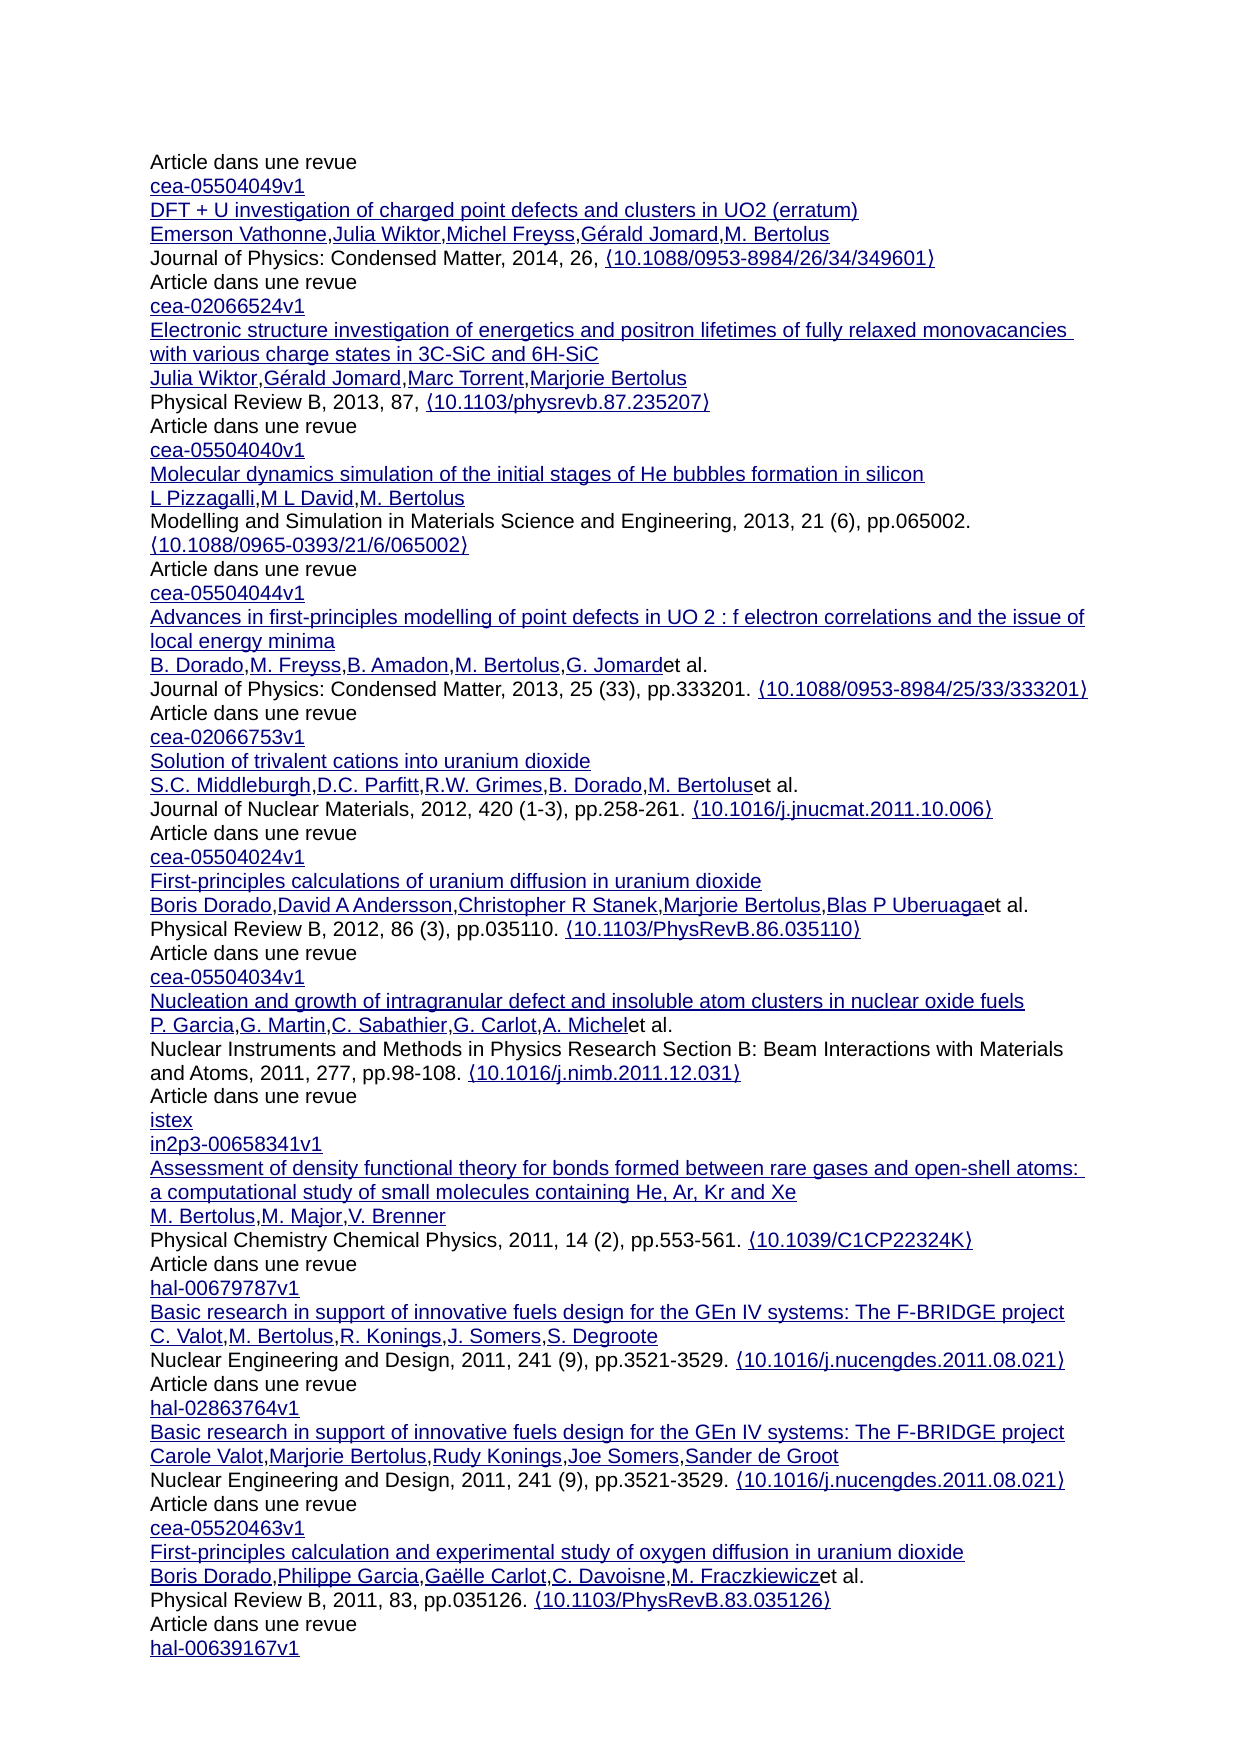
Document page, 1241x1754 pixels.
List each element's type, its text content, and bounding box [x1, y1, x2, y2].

table_cell Electronic structure investigation of energetics and positron lifetimes of fully relaxed monovacancies with various charge states in 3C-SiC and 6H-SiC Julia Wiktor,Gérald Jomard,Marc Torrent,Marjorie Bertolus Physical Review B, 2013, 87, ⟨10.1103/physrevb.87.235207⟩ Article dans une revue cea-05504040v1 [150, 318, 1090, 461]
table_cell Solution of trivalent cations into uranium dioxide S.C. Middleburgh,D.C. Parfitt,R.W. Grimes,B. Dorado,M. Bertoluset al. Journal of Nuclear Materials, 2012, 420 (1-3), pp.258-261. ⟨10.1016/j.jnucmat.2011.10.006⟩ Article dans une revue cea-05504024v1 [150, 749, 1090, 869]
table_cell Advances in first-principles modelling of point defects in UO 2 : f electron correlations and the issue of local energy minima B. Dorado,M. Freyss,B. Amadon,M. Bertolus,G. Jomardet al. Journal of Physics: Condensed Matter, 2013, 25 (33), pp.333201. ⟨10.1088/0953-8984/25/33/333201⟩ Article dans une revue cea-02066753v1 [150, 605, 1090, 749]
table_cell Molecular dynamics simulation of the initial stages of He bubbles formation in silicon L Pizzagalli,M L David,M. Bertolus Modelling and Simulation in Materials Science and Engineering, 2013, 21 (6), pp.065002. ⟨10.1088/0965-0393/21/6/065002⟩ Article dans une revue cea-05504044v1 [150, 461, 1090, 605]
table_cell First-principles calculations of uranium diffusion in uranium dioxide Boris Dorado,David A Andersson,Christopher R Stanek,Marjorie Bertolus,Blas P Uberuagaet al. Physical Review B, 2012, 86 (3), pp.035110. ⟨10.1103/PhysRevB.86.035110⟩ Article dans une revue cea-05504034v1 [150, 869, 1090, 988]
table_cell Basic research in support of innovative fuels design for the GEn IV systems: The F-BRIDGE project C. Valot,M. Bertolus,R. Konings,J. Somers,S. Degroote Nuclear Engineering and Design, 2011, 241 (9), pp.3521-3529. ⟨10.1016/j.nucengdes.2011.08.021⟩ Article dans une revue hal-02863764v1 [150, 1300, 1090, 1420]
table_cell Basic research in support of innovative fuels design for the GEn IV systems: The F-BRIDGE project Carole Valot,Marjorie Bertolus,Rudy Konings,Joe Somers,Sander de Groot Nuclear Engineering and Design, 2011, 241 (9), pp.3521-3529. ⟨10.1016/j.nucengdes.2011.08.021⟩ Article dans une revue cea-05520463v1 [150, 1420, 1090, 1539]
table_cell Nucleation and growth of intragranular defect and insoluble atom clusters in nuclear oxide fuels P. Garcia,G. Martin,C. Sabathier,G. Carlot,A. Michelet al. Nuclear Instruments and Methods in Physics Research Section B: Beam Interactions with Materials and Atoms, 2011, 277, pp.98-108. ⟨10.1016/j.nimb.2011.12.031⟩ Article dans une revue istex in2p3-00658341v1 [150, 989, 1090, 1156]
table_cell Article dans une revue cea-05504049v1 [150, 150, 1090, 198]
table_cell Assessment of density functional theory for bonds formed between rare gases and open-shell atoms: a computational study of small molecules containing He, Ar, Kr and Xe M. Bertolus,M. Major,V. Brenner Physical Chemistry Chemical Physics, 2011, 14 (2), pp.553-561. ⟨10.1039/C1CP22324K⟩ Article dans une revue hal-00679787v1 [150, 1156, 1090, 1300]
table_cell DFT + U investigation of charged point defects and clusters in UO2 (erratum) Emerson Vathonne,Julia Wiktor,Michel Freyss,Gérald Jomard,M. Bertolus Journal of Physics: Condensed Matter, 2014, 26, ⟨10.1088/0953-8984/26/34/349601⟩ Article dans une revue cea-02066524v1 [150, 198, 1090, 318]
table_cell First-principles calculation and experimental study of oxygen diffusion in uranium dioxide Boris Dorado,Philippe Garcia,Gaëlle Carlot,C. Davoisne,M. Fraczkiewiczet al. Physical Review B, 2011, 83, pp.035126. ⟨10.1103/PhysRevB.83.035126⟩ Article dans une revue hal-00639167v1 [150, 1540, 1090, 1659]
